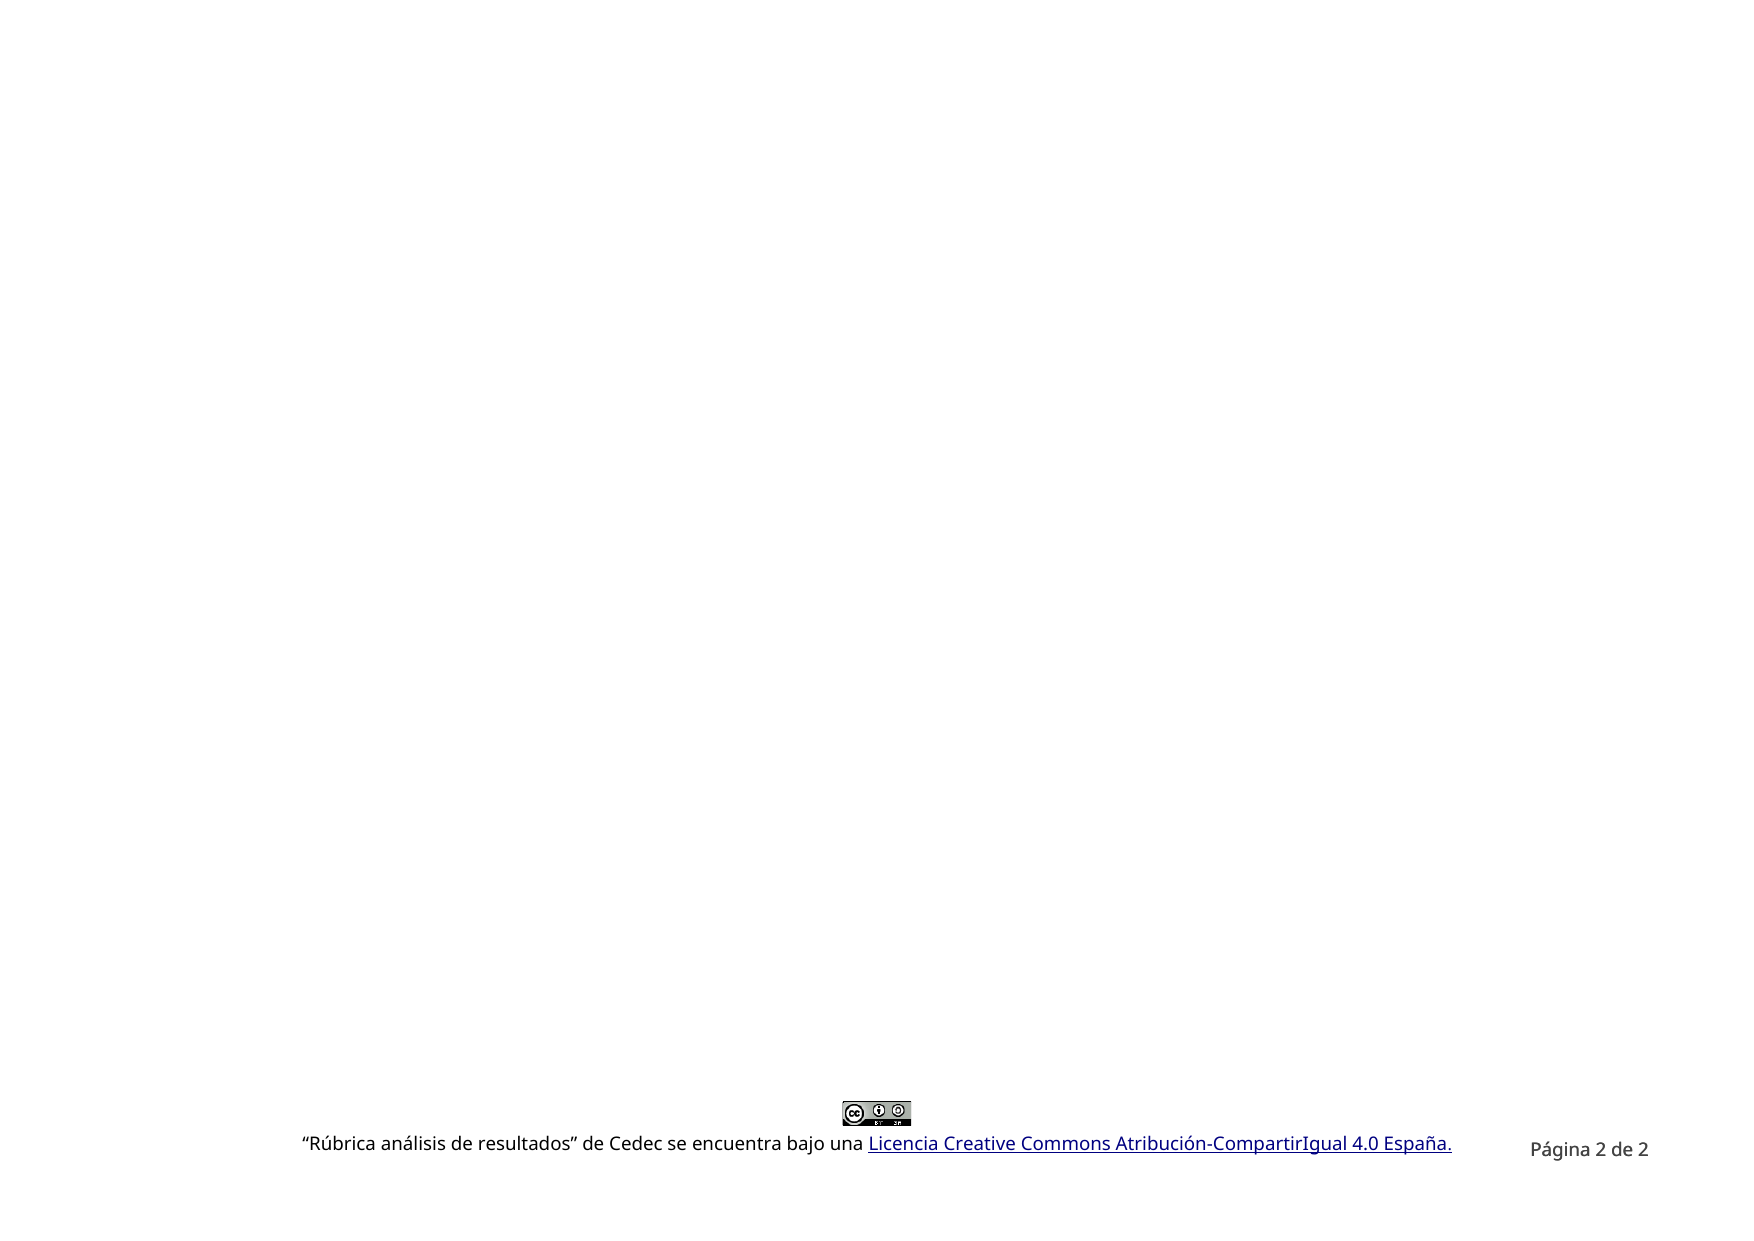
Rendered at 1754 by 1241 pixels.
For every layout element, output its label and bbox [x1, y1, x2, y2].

picture [842, 1101, 912, 1126]
